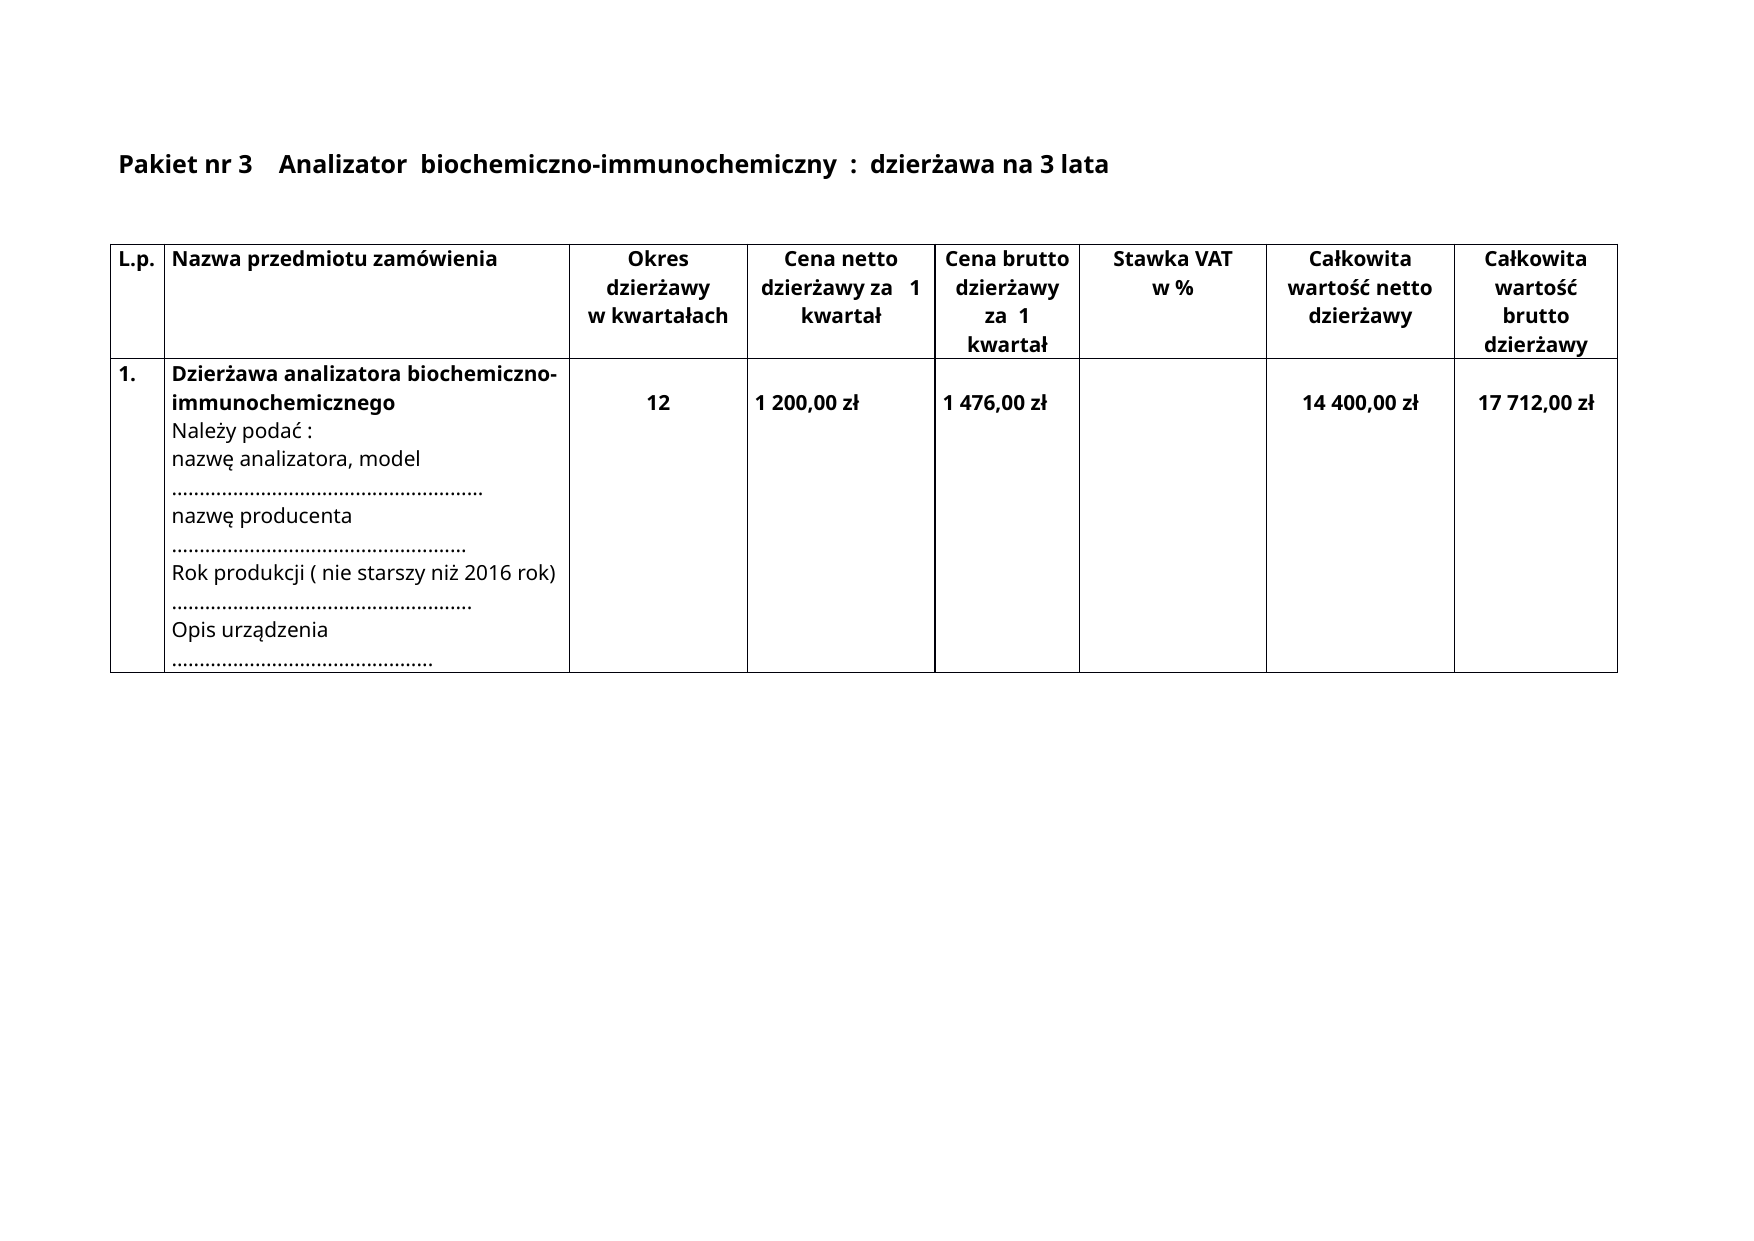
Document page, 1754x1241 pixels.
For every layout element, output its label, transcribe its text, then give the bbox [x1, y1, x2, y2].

table_header Całkowita wartość netto dzierżawy [1267, 245, 1454, 358]
table_header Okres dzierżawy w kwartałach [570, 245, 747, 358]
table_cell 1 476,00 zł [936, 359, 1079, 672]
table_cell 17 712,00 zł [1455, 359, 1617, 672]
table_header Stawka VAT w % [1080, 245, 1266, 358]
text Pakiet nr 3 Analizator biochemiczno-immunochemiczny : dzierżawa na 3 lata [118, 147, 1636, 181]
table_header Nazwa przedmiotu zamówienia [165, 245, 569, 358]
table_header Całkowita wartość brutto dzierżawy [1455, 245, 1617, 358]
table_cell 1 200,00 zł [748, 359, 934, 672]
table_header Cena brutto dzierżawy za 1 kwartał [936, 245, 1079, 358]
table_cell 1. [111, 359, 164, 672]
table_header Cena netto dzierżawy za 1 kwartał [748, 245, 934, 358]
table_cell 12 [570, 359, 747, 672]
table_cell Dzierżawa analizatora biochemiczno-immunochemicznego Należy podać : nazwę analizatora, model …..................................................... nazwę producenta ….................................................. Rok produkcji ( nie starszy niż 2016 rok) …................................................... Opis urządzenia …............................................ [165, 359, 569, 672]
table_header L.p. [111, 245, 164, 358]
table_cell [1080, 359, 1266, 672]
table_cell 14 400,00 zł [1267, 359, 1454, 672]
